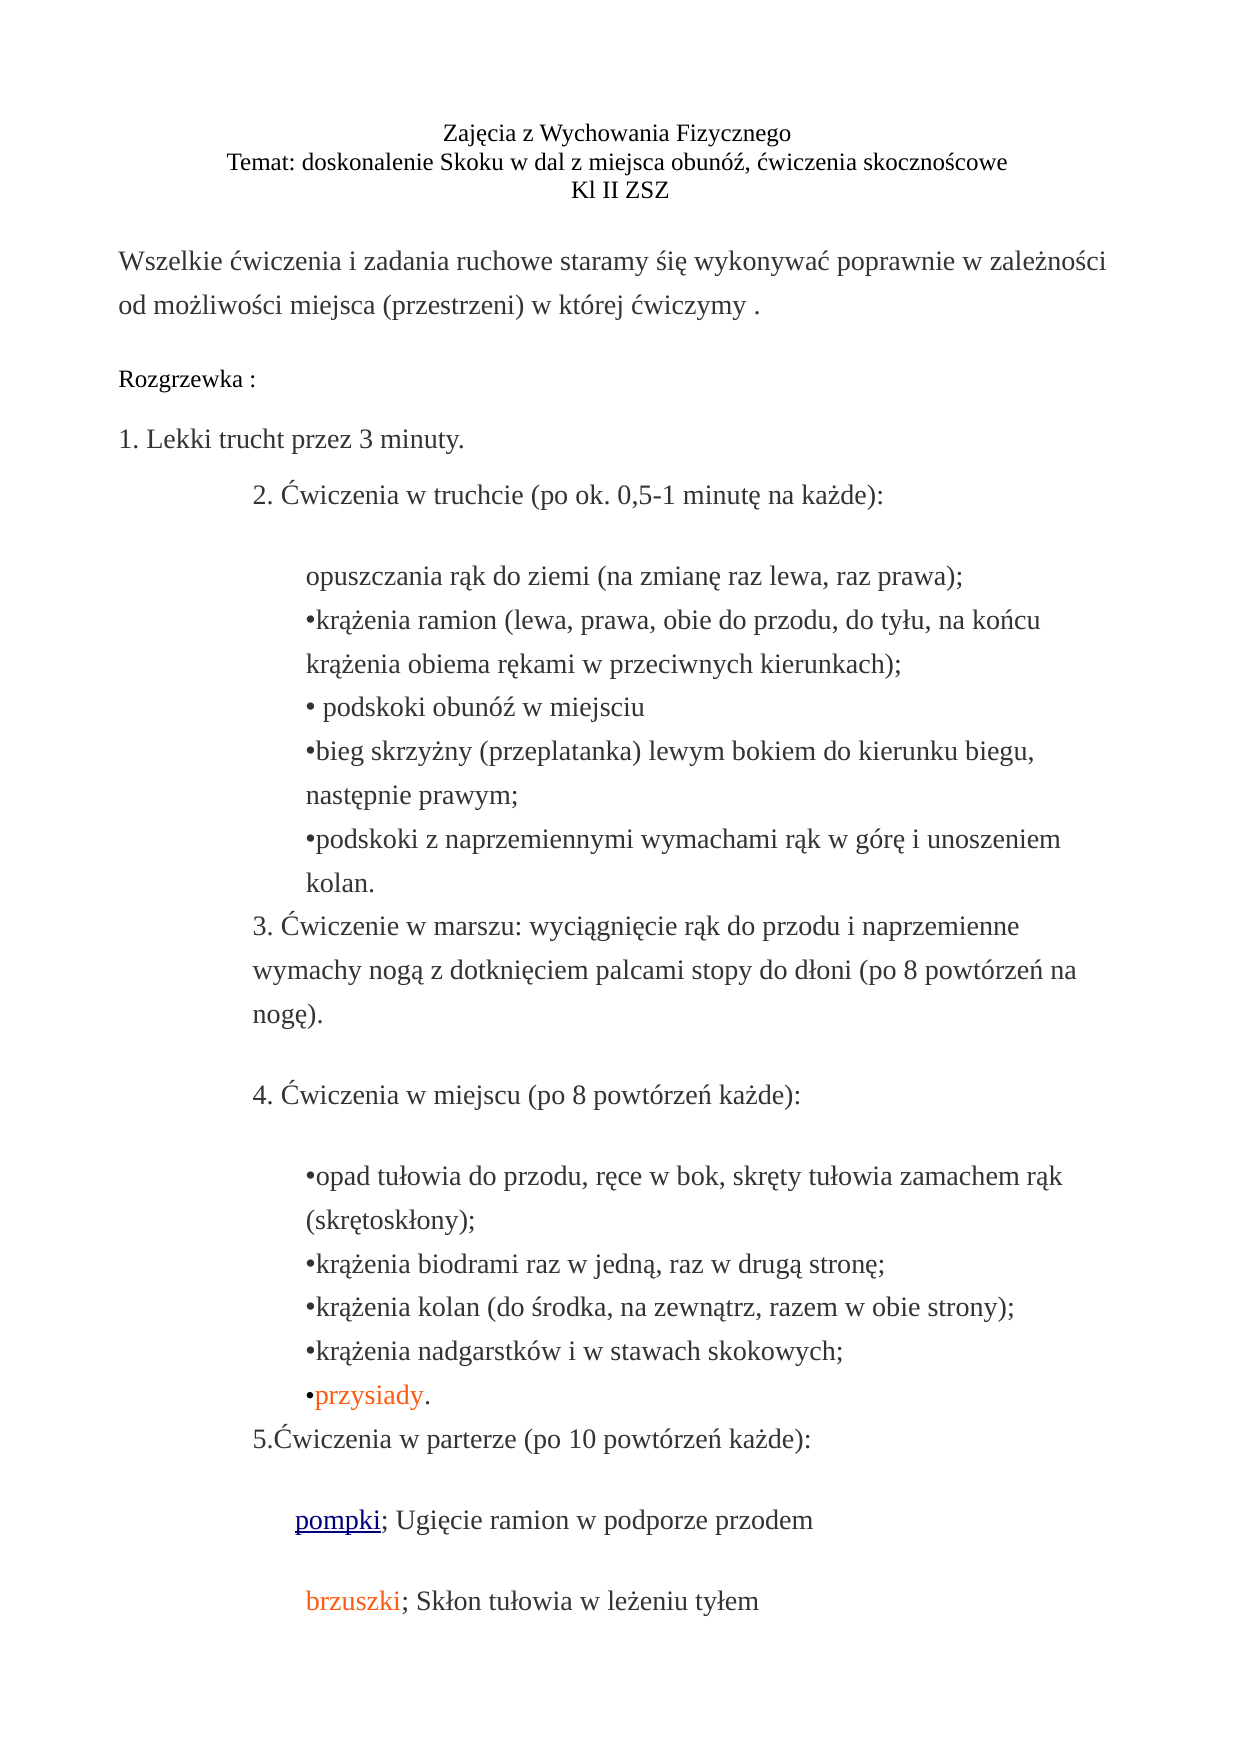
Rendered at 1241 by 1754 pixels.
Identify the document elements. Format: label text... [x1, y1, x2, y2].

text Kl II ZSZ [118, 176, 1122, 204]
list brzuszki; Skłon tułowia w leżeniu tyłem [118, 1573, 1122, 1617]
text 1. Lekki trucht przez 3 minuty. [118, 422, 1122, 454]
list krążenia kolan (do środka, na zewnątrz, razem w obie strony); [118, 1279, 1122, 1323]
text Zajęcia z Wychowania Fizycznego [118, 118, 1122, 147]
list opad tułowia do przodu, ręce w bok, skręty tułowia zamachem rąk (skrętoskłony); [118, 1148, 1122, 1236]
text 2. Ćwiczenia w truchcie (po ok. 0,5-1 minutę na każde): [252, 467, 1122, 511]
text Temat: doskonalenie Skoku w dal z miejsca obunóź, ćwiczenia skocznoścowe [118, 147, 1122, 176]
list 5.Ćwiczenia w parterze (po 10 powtórzeń każde): [252, 1411, 1122, 1454]
text Wszelkie ćwiczenia i zadania ruchowe staramy śię wykonywać poprawnie w zależności od możliwości miejsca (przestrzeni) w której ćwiczymy . [118, 233, 1122, 321]
list przysiady. [118, 1367, 1122, 1411]
list bieg skrzyżny (przeplatanka) lewym bokiem do kierunku biegu, następnie prawym; [118, 723, 1122, 811]
text 4. Ćwiczenia w miejscu (po 8 powtórzeń każde): [252, 1067, 1122, 1111]
text Rozgrzewka : [118, 364, 1122, 393]
list podskoki obunóź w miejsciu [118, 679, 1122, 723]
text 3. Ćwiczenie w marszu: wyciągnięcie rąk do przodu i naprzemienne wymachy nogą z dotknięciem palcami stopy do dłoni (po 8 powtórzeń na nogę). [252, 898, 1122, 1029]
list krążenia nadgarstków i w stawach skokowych; [118, 1323, 1122, 1367]
list pompki; Ugięcie ramion w podporze przodem [252, 1492, 1122, 1536]
list opuszczania rąk do ziemi (na zmianę raz lewa, raz prawa); [118, 548, 1122, 592]
list krążenia ramion (lewa, prawa, obie do przodu, do tyłu, na końcu krążenia obiema rękami w przeciwnych kierunkach); [118, 592, 1122, 679]
list podskoki z naprzemiennymi wymachami rąk w górę i unoszeniem kolan. [118, 811, 1122, 898]
list krążenia biodrami raz w jedną, raz w drugą stronę; [118, 1236, 1122, 1279]
